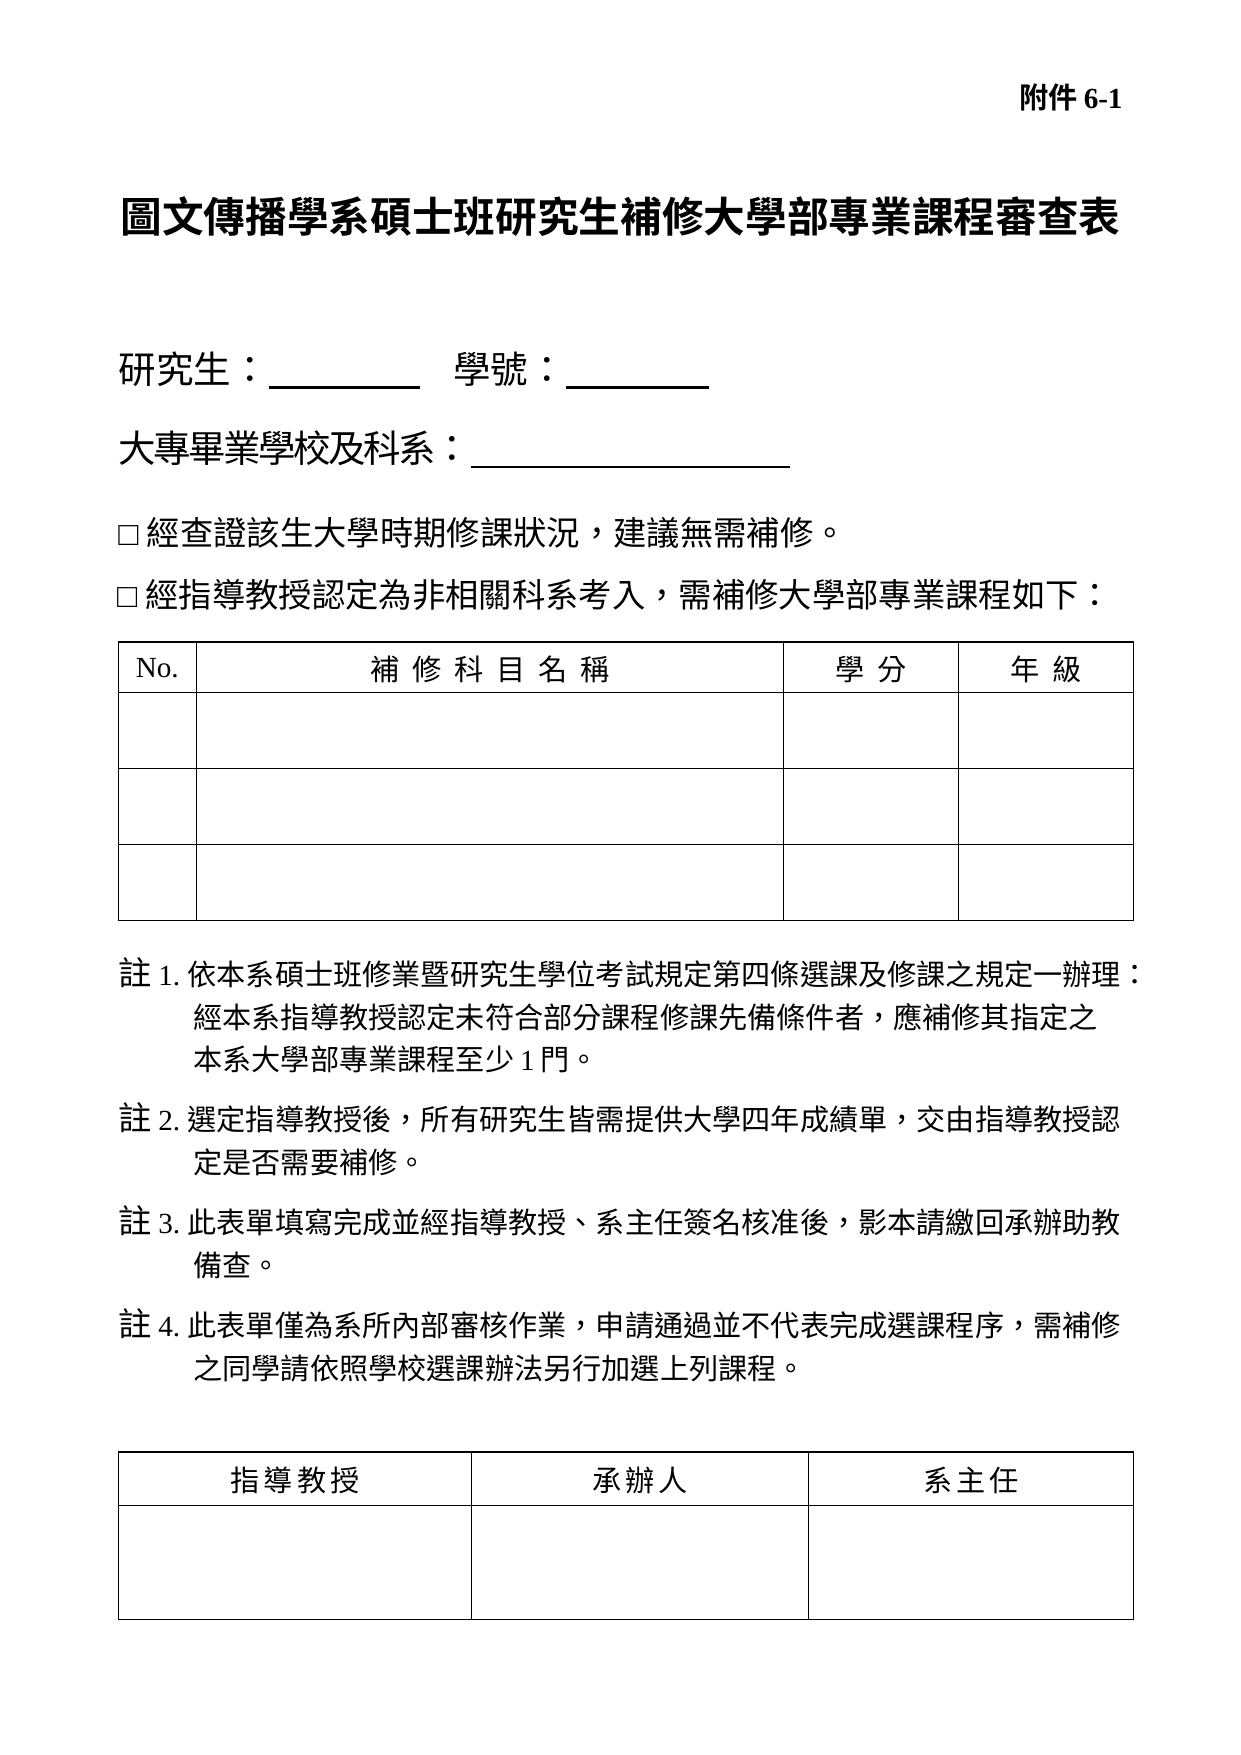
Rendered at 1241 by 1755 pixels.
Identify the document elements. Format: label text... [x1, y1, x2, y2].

table_cell [197, 769, 783, 844]
text 註4. 此表單僅為系所內部審核作業，申請通過並不代表完成選課程序，需補修之同學請依照學校選課辦法另行加選上列課程。 [118, 1298, 1122, 1388]
text □ 經指導教授認定為非相關科系考入，需補修大學部專業課程如下： [117, 569, 1122, 617]
text 註1. 依本系碩士班修業暨研究生學位考試規定第四條選課及修課之規定一辦理：經本系指導教授認定未符合部分課程修課先備條件者，應補修其指定之本系大學部專業課程至少1門。 [118, 946, 1122, 1079]
table_header 指導教授 [119, 1453, 471, 1504]
table_cell [472, 1506, 808, 1619]
text 圖文傳播學系碩士班研究生補修大學部專業課程審查表 [118, 184, 1122, 245]
table_cell [809, 1506, 1133, 1619]
text □ 經查證該生大學時期修課狀況，建議無需補修。 [118, 498, 1122, 557]
table_cell [197, 693, 783, 768]
table_header No. [119, 643, 196, 692]
table_header 年 級 [959, 643, 1133, 692]
table_header 承辦人 [472, 1453, 808, 1504]
table_header 補 修 科 目 名 稱 [197, 643, 783, 692]
table_cell [784, 845, 958, 920]
table_header 學 分 [784, 643, 958, 692]
table_cell [197, 845, 783, 920]
text 註2. 選定指導教授後，所有研究生皆需提供大學四年成績單，交由指導教授認定是否需要補修。 [118, 1092, 1122, 1182]
text 研究生： 學號： [118, 340, 1122, 394]
table_cell [959, 693, 1133, 768]
table_cell [119, 769, 196, 844]
table_cell [959, 769, 1133, 844]
table_cell [119, 693, 196, 768]
text 註3. 此表單填寫完成並經指導教授、系主任簽名核准後，影本請繳回承辦助教備查。 [118, 1194, 1122, 1285]
table_cell [119, 1506, 471, 1619]
text 附件6-1 [118, 75, 1122, 117]
table_cell [784, 769, 958, 844]
table_header 系主任 [809, 1453, 1133, 1504]
table_cell [784, 693, 958, 768]
text 大專畢業學校及科系： [118, 419, 1122, 473]
table_cell [959, 845, 1133, 920]
table_cell [119, 845, 196, 920]
